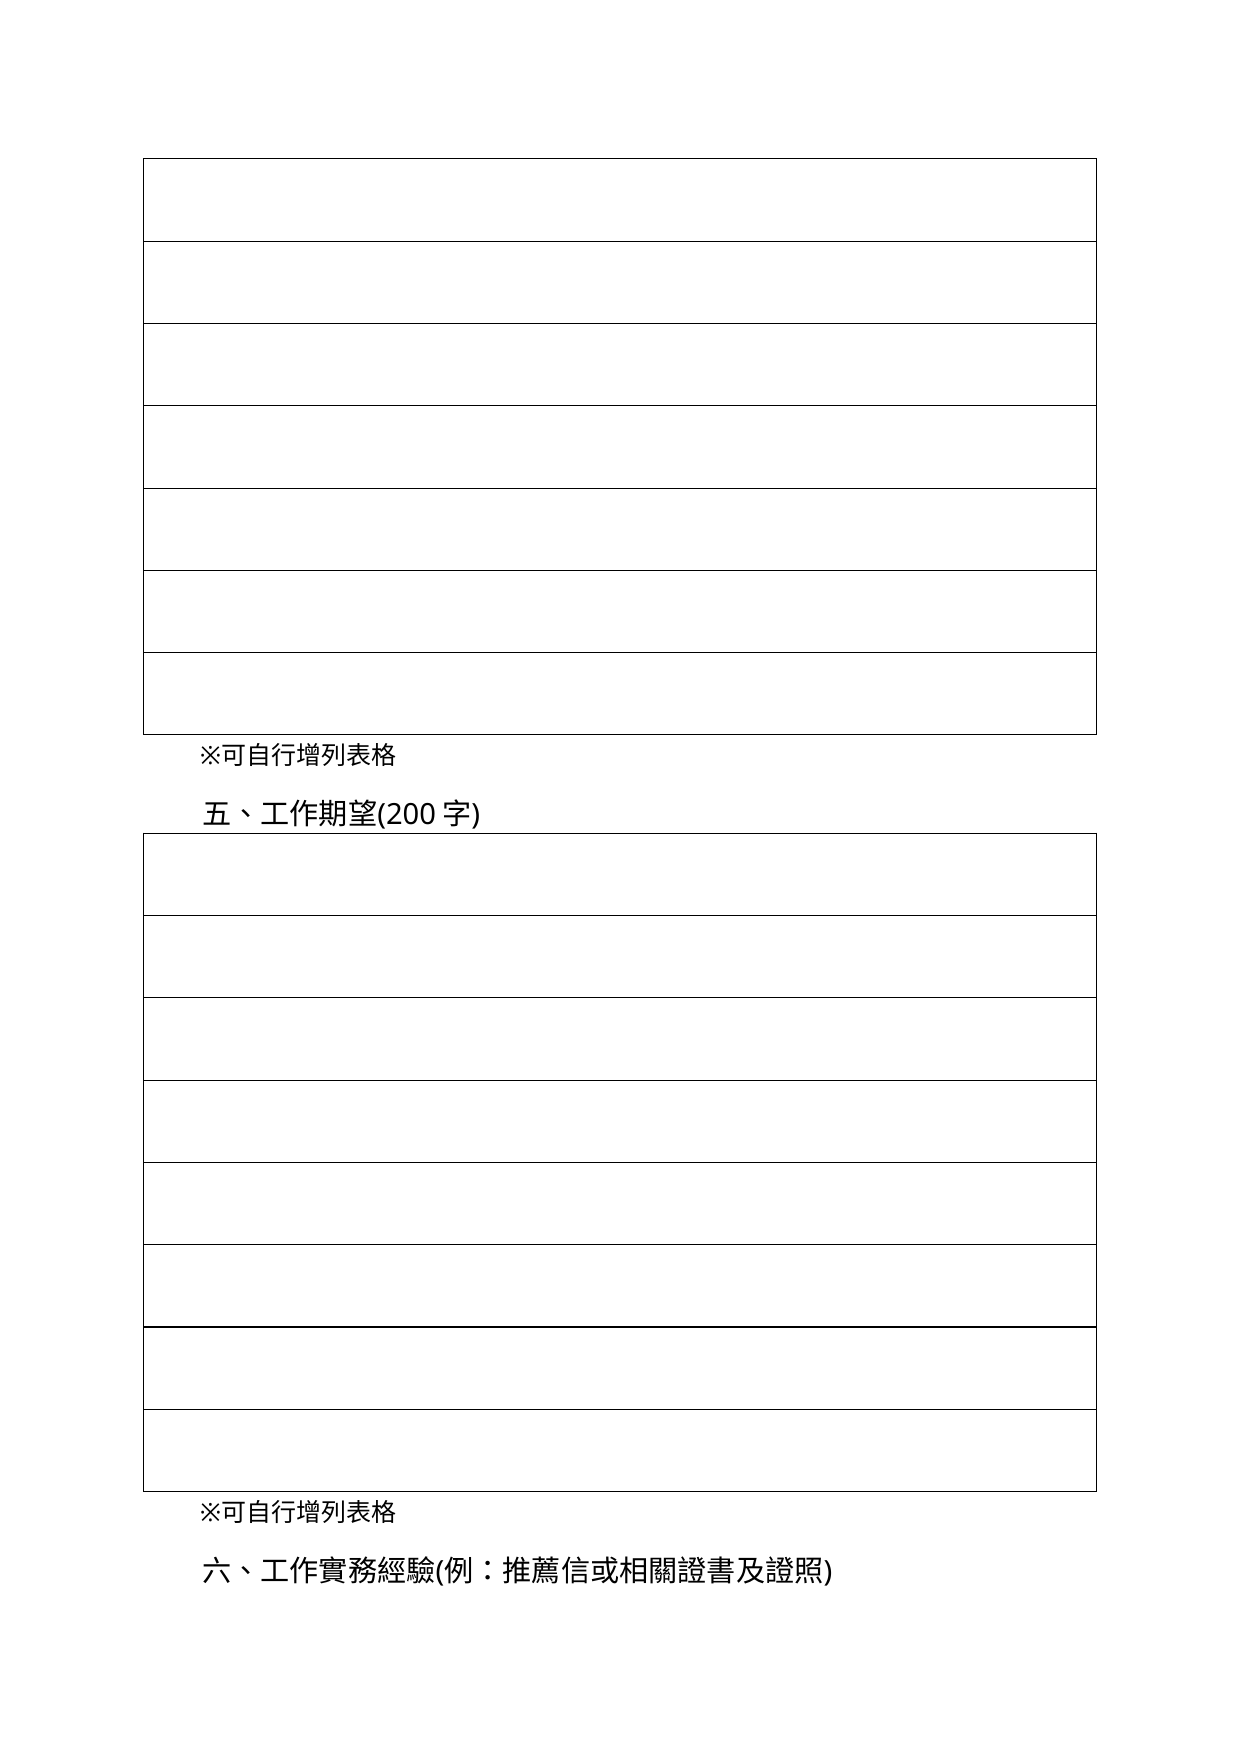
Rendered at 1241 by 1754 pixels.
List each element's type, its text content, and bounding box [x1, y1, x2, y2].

text ※可自行增列表格 [187, 1492, 1053, 1528]
table_cell [144, 1081, 1096, 1162]
table_cell [144, 406, 1096, 487]
text 五、工作期望(200字) [187, 790, 1053, 833]
text ※可自行增列表格 [187, 735, 1053, 772]
table_cell [144, 916, 1096, 997]
table_cell [144, 998, 1096, 1079]
table_header [144, 159, 1096, 241]
table_header [144, 834, 1096, 915]
table_cell [144, 1328, 1096, 1409]
table_cell [144, 242, 1096, 323]
table_cell [144, 489, 1096, 570]
table_cell [144, 653, 1096, 734]
table_cell [144, 1410, 1096, 1491]
table_cell [144, 1163, 1096, 1244]
table_cell [144, 1245, 1096, 1326]
table_cell [144, 324, 1096, 405]
text 六、工作實務經驗(例：推薦信或相關證書及證照) [187, 1547, 1053, 1589]
table_cell [144, 571, 1096, 652]
